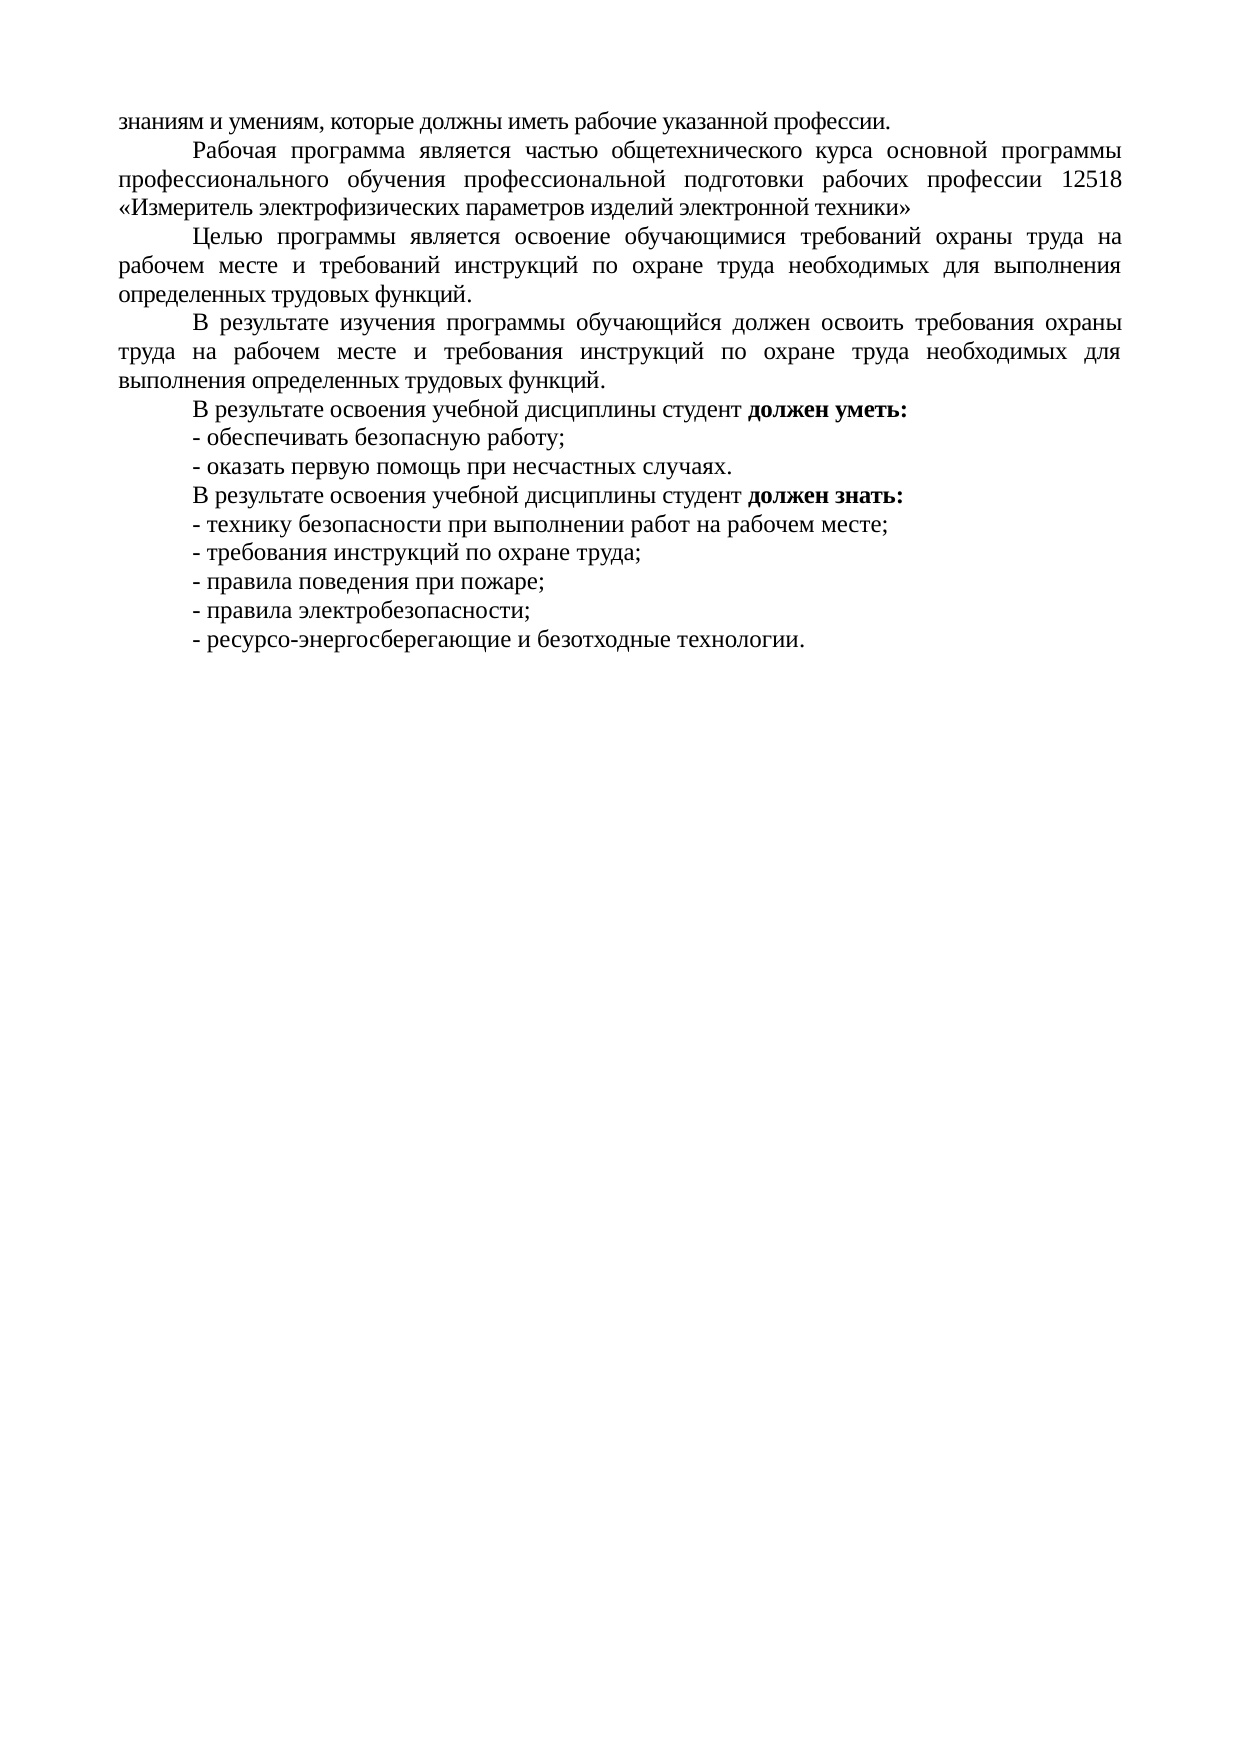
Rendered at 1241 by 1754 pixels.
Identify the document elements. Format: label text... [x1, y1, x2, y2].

text - обеспечивать безопасную работу; [118, 422, 1122, 451]
text - ресурсо-энергосберегающие и безотходные технологии. [118, 624, 1122, 652]
text В результате освоения учебной дисциплины студент должен знать: [118, 480, 1122, 509]
text Целью программы является освоение обучающимися требований охраны труда на рабочем месте и требований инструкций по охране труда необходимых для выполнения определенных трудовых функций. [118, 221, 1122, 307]
text В результате освоения учебной дисциплины студент должен уметь: [118, 394, 1122, 422]
text Рабочая программа является частью общетехнического курса основной программы профессионального обучения профессиональной подготовки рабочих профессии 12518 «Измеритель электрофизических параметров изделий электронной техники» [118, 135, 1122, 221]
text - требования инструкций по охране труда; [118, 537, 1122, 566]
text В результате изучения программы обучающийся должен освоить требования охраны труда на рабочем месте и требования инструкций по охране труда необходимых для выполнения определенных трудовых функций. [118, 307, 1122, 394]
text - технику безопасности при выполнении работ на рабочем месте; [118, 509, 1122, 537]
text - правила электробезопасности; [118, 595, 1122, 624]
text знаниям и умениям, которые должны иметь рабочие указанной профессии. [118, 106, 1122, 135]
text - оказать первую помощь при несчастных случаях. [118, 451, 1122, 480]
text - правила поведения при пожаре; [118, 566, 1122, 595]
